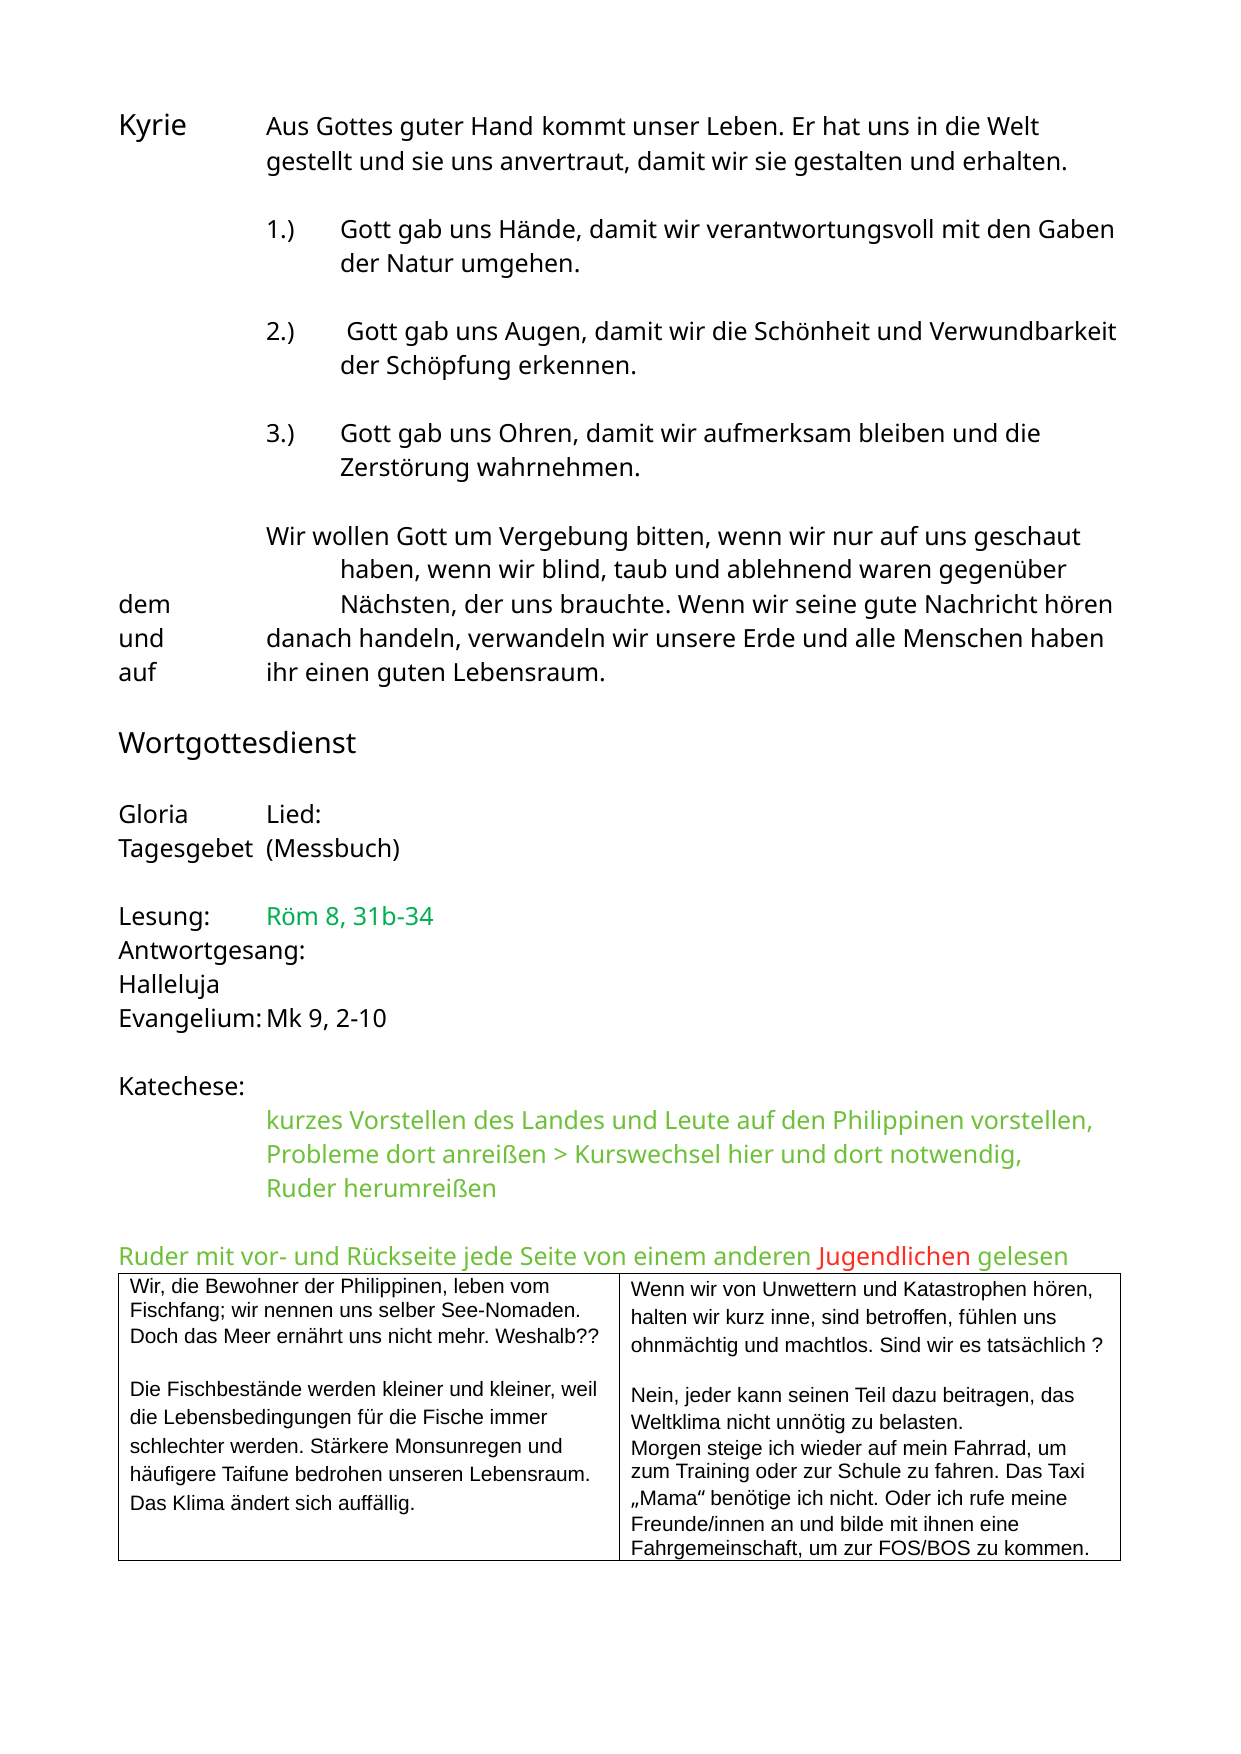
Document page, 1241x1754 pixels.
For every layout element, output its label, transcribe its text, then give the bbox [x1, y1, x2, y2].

text Kyrie Aus Gottes guter Hand kommt unser Leben. Er hat uns in die Welt gestellt und sie uns anvertraut, damit wir sie gestalten und erhalten. [118, 104, 1122, 177]
text Wir wollen Gott um Vergebung bitten, wenn wir nur auf uns geschaut haben, wenn wir blind, taub und ablehnend waren gegenüber dem Nächsten, der uns brauchte. Wenn wir seine gute Nachricht hören und danach handeln, verwandeln wir unsere Erde und alle Menschen haben auf ihr einen guten Lebensraum. [118, 518, 1122, 688]
text Tagesgebet (Messbuch) [118, 830, 1122, 864]
text 2.) Gott gab uns Augen, damit wir die Schönheit und Verwundbarkeit der Schöpfung erkennen. [118, 314, 1122, 382]
text Evangelium: Mk 9, 2-10 [118, 1001, 1122, 1035]
text kurzes Vorstellen des Landes und Leute auf den Philippinen vorstellen, [118, 1103, 1122, 1137]
text Lesung: Röm 8, 31b-34 [118, 898, 1122, 932]
text Ruder herumreißen [118, 1171, 1122, 1205]
text Antwortgesang: [118, 932, 1122, 967]
text Probleme dort anreißen > Kurswechsel hier und dort notwendig, [118, 1137, 1122, 1171]
text 3.) Gott gab uns Ohren, damit wir aufmerksam bleiben und die Zerstörung wahrnehmen. [118, 416, 1122, 484]
text Wortgottesdienst [118, 722, 1122, 762]
text Ruder mit vor- und Rückseite jede Seite von einem anderen Jugendlichen gelesen [118, 1239, 1122, 1273]
text Halleluja [118, 967, 1122, 1001]
text 1.) Gott gab uns Hände, damit wir verantwortungsvoll mit den Gaben der Natur umgehen. [118, 212, 1122, 280]
table_header Wir, die Bewohner der Philippinen, leben vom Fischfang; wir nennen uns selber See-Nomaden. Doch das Meer ernährt uns nicht mehr. Weshalb?? Die Fischbestände werden kleiner und kleiner, weil die Lebensbedingungen für die Fische immer schlechter werden. Stärkere Monsunregen und häufigere Taifune bedrohen unseren Lebensraum. Das Klima ändert sich auffällig. [119, 1274, 619, 1559]
text Gloria Lied: [118, 796, 1122, 830]
text Katechese: [118, 1069, 1122, 1103]
